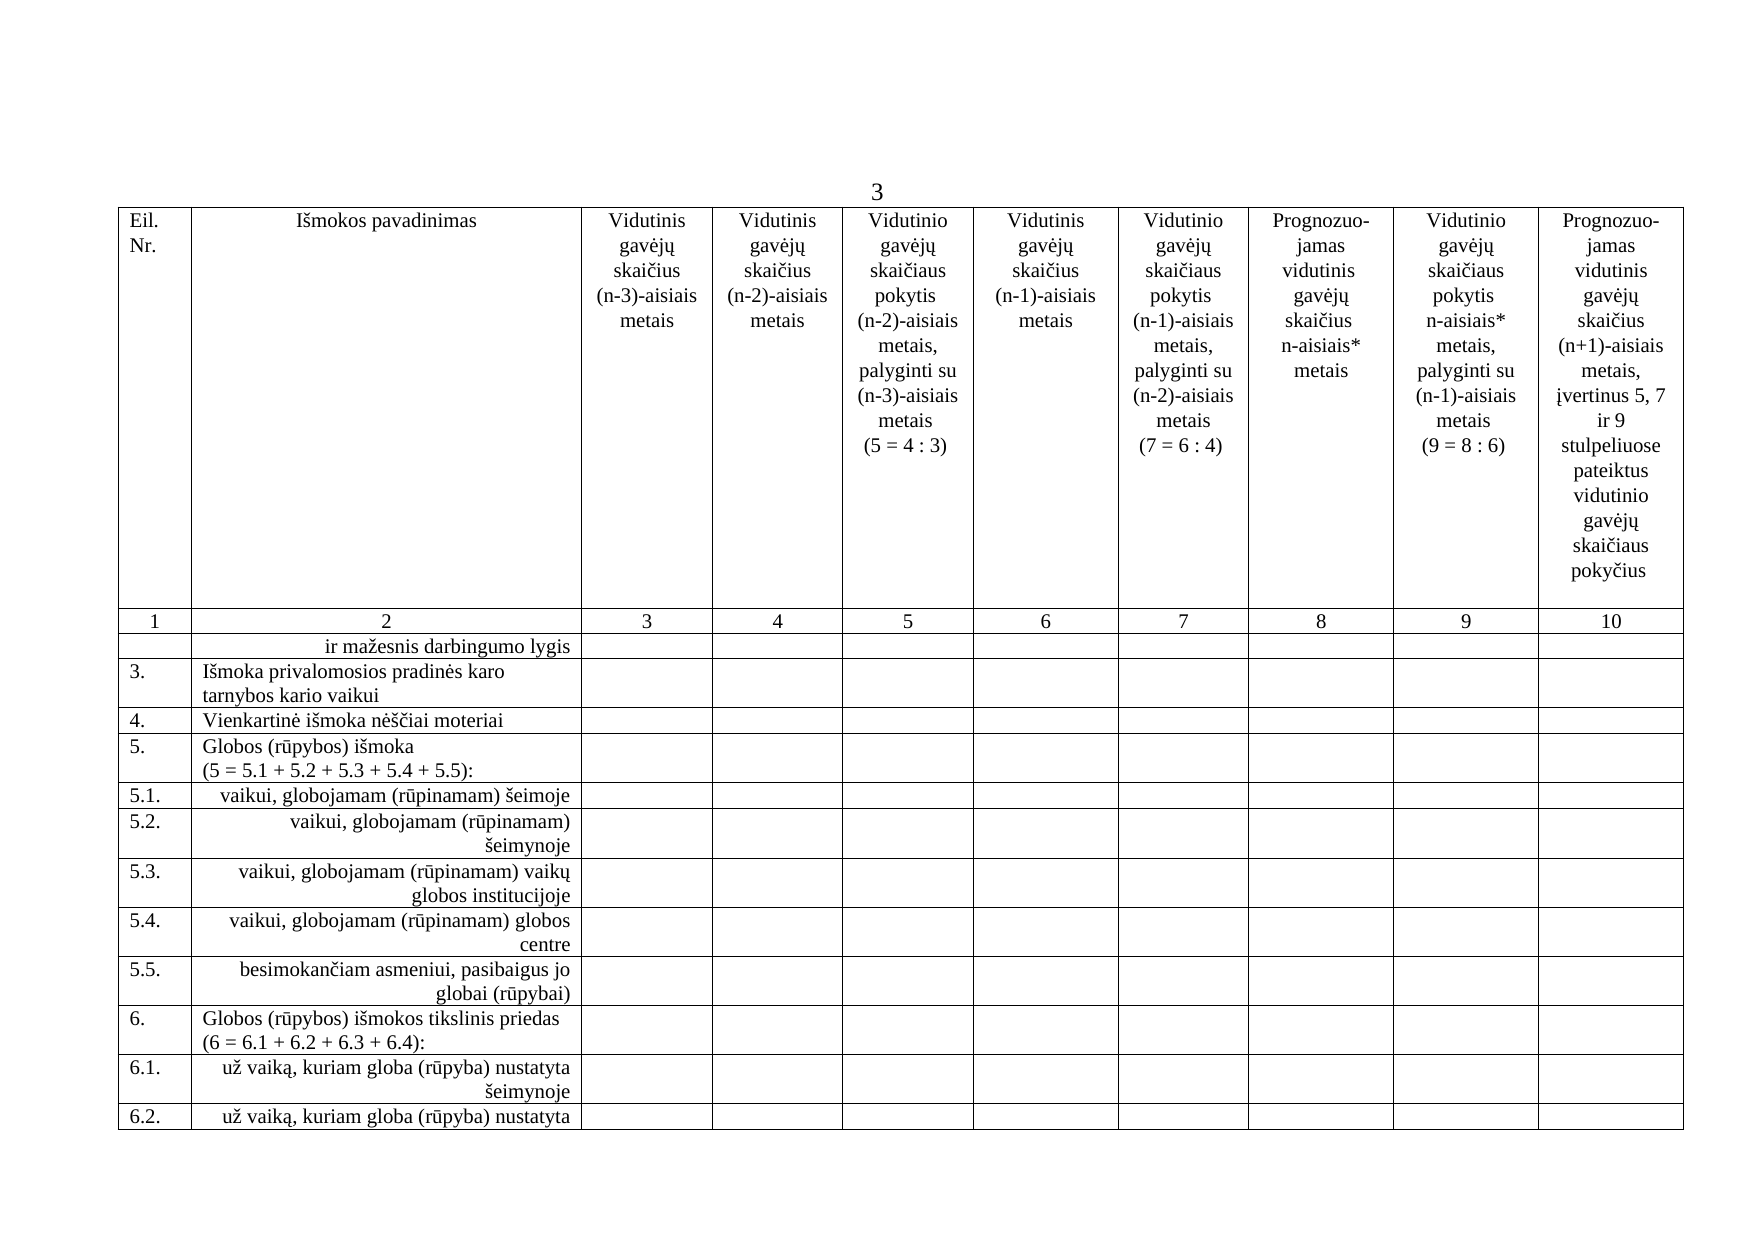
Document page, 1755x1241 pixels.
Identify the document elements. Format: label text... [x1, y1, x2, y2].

table_cell [843, 908, 973, 956]
table_cell 4 [713, 609, 842, 633]
table_cell [974, 734, 1118, 782]
table_cell [974, 708, 1118, 733]
table_cell [1394, 908, 1538, 956]
table_cell 9 [1394, 609, 1538, 633]
table_cell [713, 708, 842, 733]
table_cell [1394, 957, 1538, 1005]
table_cell [582, 659, 712, 707]
table_cell [1539, 634, 1683, 658]
table_header Prognozuo-jamas vidutinis gavėjų skaičius n-aisiais* metais [1249, 208, 1393, 608]
table_cell Globos (rūpybos) išmoka (5 = 5.1 + 5.2 + 5.3 + 5.4 + 5.5): [192, 734, 581, 782]
table_cell [582, 783, 712, 808]
table_cell [843, 659, 973, 707]
table_cell 5.1. [119, 783, 191, 808]
table_cell [1539, 1055, 1683, 1103]
table_cell 6.1. [119, 1055, 191, 1103]
table_cell [713, 734, 842, 782]
table_cell [1539, 659, 1683, 707]
table_cell 5.5. [119, 957, 191, 1005]
table_cell [1394, 1055, 1538, 1103]
table_cell [582, 734, 712, 782]
table_cell [1539, 1104, 1683, 1129]
table_cell [582, 1104, 712, 1129]
table_cell [1119, 809, 1248, 857]
table_cell [843, 634, 973, 658]
table_cell [1249, 908, 1393, 956]
table_cell [1394, 708, 1538, 733]
table_cell [1539, 783, 1683, 808]
table_cell 3 [582, 609, 712, 633]
table_cell [974, 859, 1118, 907]
table_cell ir mažesnis darbingumo lygis [192, 634, 581, 658]
table_cell [1539, 1006, 1683, 1054]
table_cell [713, 957, 842, 1005]
table_cell [119, 634, 191, 658]
table_cell 5.4. [119, 908, 191, 956]
table_header Vidutinio gavėjų skaičiaus pokytis (n-1)-aisiais metais, palyginti su (n-2)-aisiais metais (7 = 6 : 4) [1119, 208, 1248, 608]
table_cell [1539, 908, 1683, 956]
table_cell [582, 1055, 712, 1103]
table_cell [713, 809, 842, 857]
table_cell [1119, 783, 1248, 808]
table_cell [974, 1006, 1118, 1054]
table_cell [1394, 809, 1538, 857]
table_cell Vienkartinė išmoka nėščiai moteriai [192, 708, 581, 733]
table_cell [974, 1104, 1118, 1129]
table_cell 1 [119, 609, 191, 633]
table_cell [713, 1006, 842, 1054]
table_cell [1119, 734, 1248, 782]
table_cell [1249, 634, 1393, 658]
table_header Eil. Nr. [119, 208, 191, 608]
table_cell [843, 1055, 973, 1103]
table_cell [1249, 1055, 1393, 1103]
table_cell [1539, 734, 1683, 782]
table_cell [1394, 783, 1538, 808]
table_header Išmokos pavadinimas [192, 208, 581, 608]
table_cell [1394, 1006, 1538, 1054]
table_cell 3. [119, 659, 191, 707]
table_cell 8 [1249, 609, 1393, 633]
table_cell 6. [119, 1006, 191, 1054]
table_cell 5.2. [119, 809, 191, 857]
table_cell 7 [1119, 609, 1248, 633]
table_cell [843, 809, 973, 857]
table_cell 5.3. [119, 859, 191, 907]
table_cell [1119, 1006, 1248, 1054]
table_cell [843, 783, 973, 808]
table_cell Išmoka privalomosios pradinės karo tarnybos kario vaikui [192, 659, 581, 707]
table_cell [582, 908, 712, 956]
table_header Prognozuo- jamas vidutinis gavėjų skaičius (n+1)-aisiais metais, įvertinus 5, 7 ir 9 stulpeliuose pateiktus vidutinio gavėjų skaičiaus pokyčius [1539, 208, 1683, 608]
table_cell [1394, 634, 1538, 658]
table_cell [1539, 859, 1683, 907]
table_cell [843, 708, 973, 733]
table_cell [582, 957, 712, 1005]
table_cell [1394, 734, 1538, 782]
table_header Vidutinio gavėjų skaičiaus pokytis n-aisiais* metais, palyginti su (n-1)-aisiais metais (9 = 8 : 6) [1394, 208, 1538, 608]
table_cell [1394, 659, 1538, 707]
table_cell [713, 908, 842, 956]
table_cell 10 [1539, 609, 1683, 633]
table_cell [1249, 734, 1393, 782]
table_cell [1119, 1055, 1248, 1103]
table_cell [974, 783, 1118, 808]
table_cell 6 [974, 609, 1118, 633]
table_cell besimokančiam asmeniui, pasibaigus jo globai (rūpybai) [192, 957, 581, 1005]
table_cell [974, 1055, 1118, 1103]
table_cell [1539, 809, 1683, 857]
table_cell Globos (rūpybos) išmokos tikslinis priedas (6 = 6.1 + 6.2 + 6.3 + 6.4): [192, 1006, 581, 1054]
table_cell [1394, 859, 1538, 907]
table_cell [582, 1006, 712, 1054]
table_cell [713, 634, 842, 658]
table_cell [843, 1104, 973, 1129]
table_cell [1119, 859, 1248, 907]
table_cell 4. [119, 708, 191, 733]
table_cell [974, 634, 1118, 658]
table_cell [974, 659, 1118, 707]
table_cell [582, 809, 712, 857]
table_cell [582, 859, 712, 907]
table_cell [1539, 957, 1683, 1005]
table_cell vaikui, globojamam (rūpinamam) šeimoje [192, 783, 581, 808]
table_cell [1119, 1104, 1248, 1129]
table_cell [1119, 634, 1248, 658]
table_cell [713, 659, 842, 707]
table_cell [974, 957, 1118, 1005]
table_cell [1249, 1104, 1393, 1129]
table_cell [1249, 783, 1393, 808]
table_cell [843, 957, 973, 1005]
table_cell [713, 859, 842, 907]
table_cell [1119, 708, 1248, 733]
table_cell [1119, 957, 1248, 1005]
table_cell [1539, 708, 1683, 733]
table_cell [1119, 659, 1248, 707]
table_cell už vaiką, kuriam globa (rūpyba) nustatyta [192, 1104, 581, 1129]
table_cell [713, 783, 842, 808]
table_cell [582, 708, 712, 733]
table_cell 5. [119, 734, 191, 782]
table_cell [1249, 659, 1393, 707]
table_cell [1249, 1006, 1393, 1054]
table_header Vidutinis gavėjų skaičius (n-2)-aisiais metais [713, 208, 842, 608]
table_cell [843, 1006, 973, 1054]
table_cell [1249, 859, 1393, 907]
table_header Vidutinio gavėjų skaičiaus pokytis (n-2)-aisiais metais, palyginti su (n-3)-aisiais metais (5 = 4 : 3) [843, 208, 973, 608]
table_cell 5 [843, 609, 973, 633]
table_header Vidutinis gavėjų skaičius (n-3)-aisiais metais [582, 208, 712, 608]
table_cell [1249, 708, 1393, 733]
table_cell [974, 809, 1118, 857]
table_cell [1249, 809, 1393, 857]
table_cell [843, 859, 973, 907]
table_cell [713, 1104, 842, 1129]
table_cell 2 [192, 609, 581, 633]
table_cell už vaiką, kuriam globa (rūpyba) nustatyta šeimynoje [192, 1055, 581, 1103]
table_header Vidutinis gavėjų skaičius (n-1)-aisiais metais [974, 208, 1118, 608]
table_cell [582, 634, 712, 658]
table_cell [1394, 1104, 1538, 1129]
table_cell [713, 1055, 842, 1103]
table_cell [974, 908, 1118, 956]
table_cell vaikui, globojamam (rūpinamam) vaikų globos institucijoje [192, 859, 581, 907]
table_cell vaikui, globojamam (rūpinamam) šeimynoje [192, 809, 581, 857]
table_cell 6.2. [119, 1104, 191, 1129]
table_cell [1119, 908, 1248, 956]
table_cell [843, 734, 973, 782]
table_cell vaikui, globojamam (rūpinamam) globos centre [192, 908, 581, 956]
table_cell [1249, 957, 1393, 1005]
